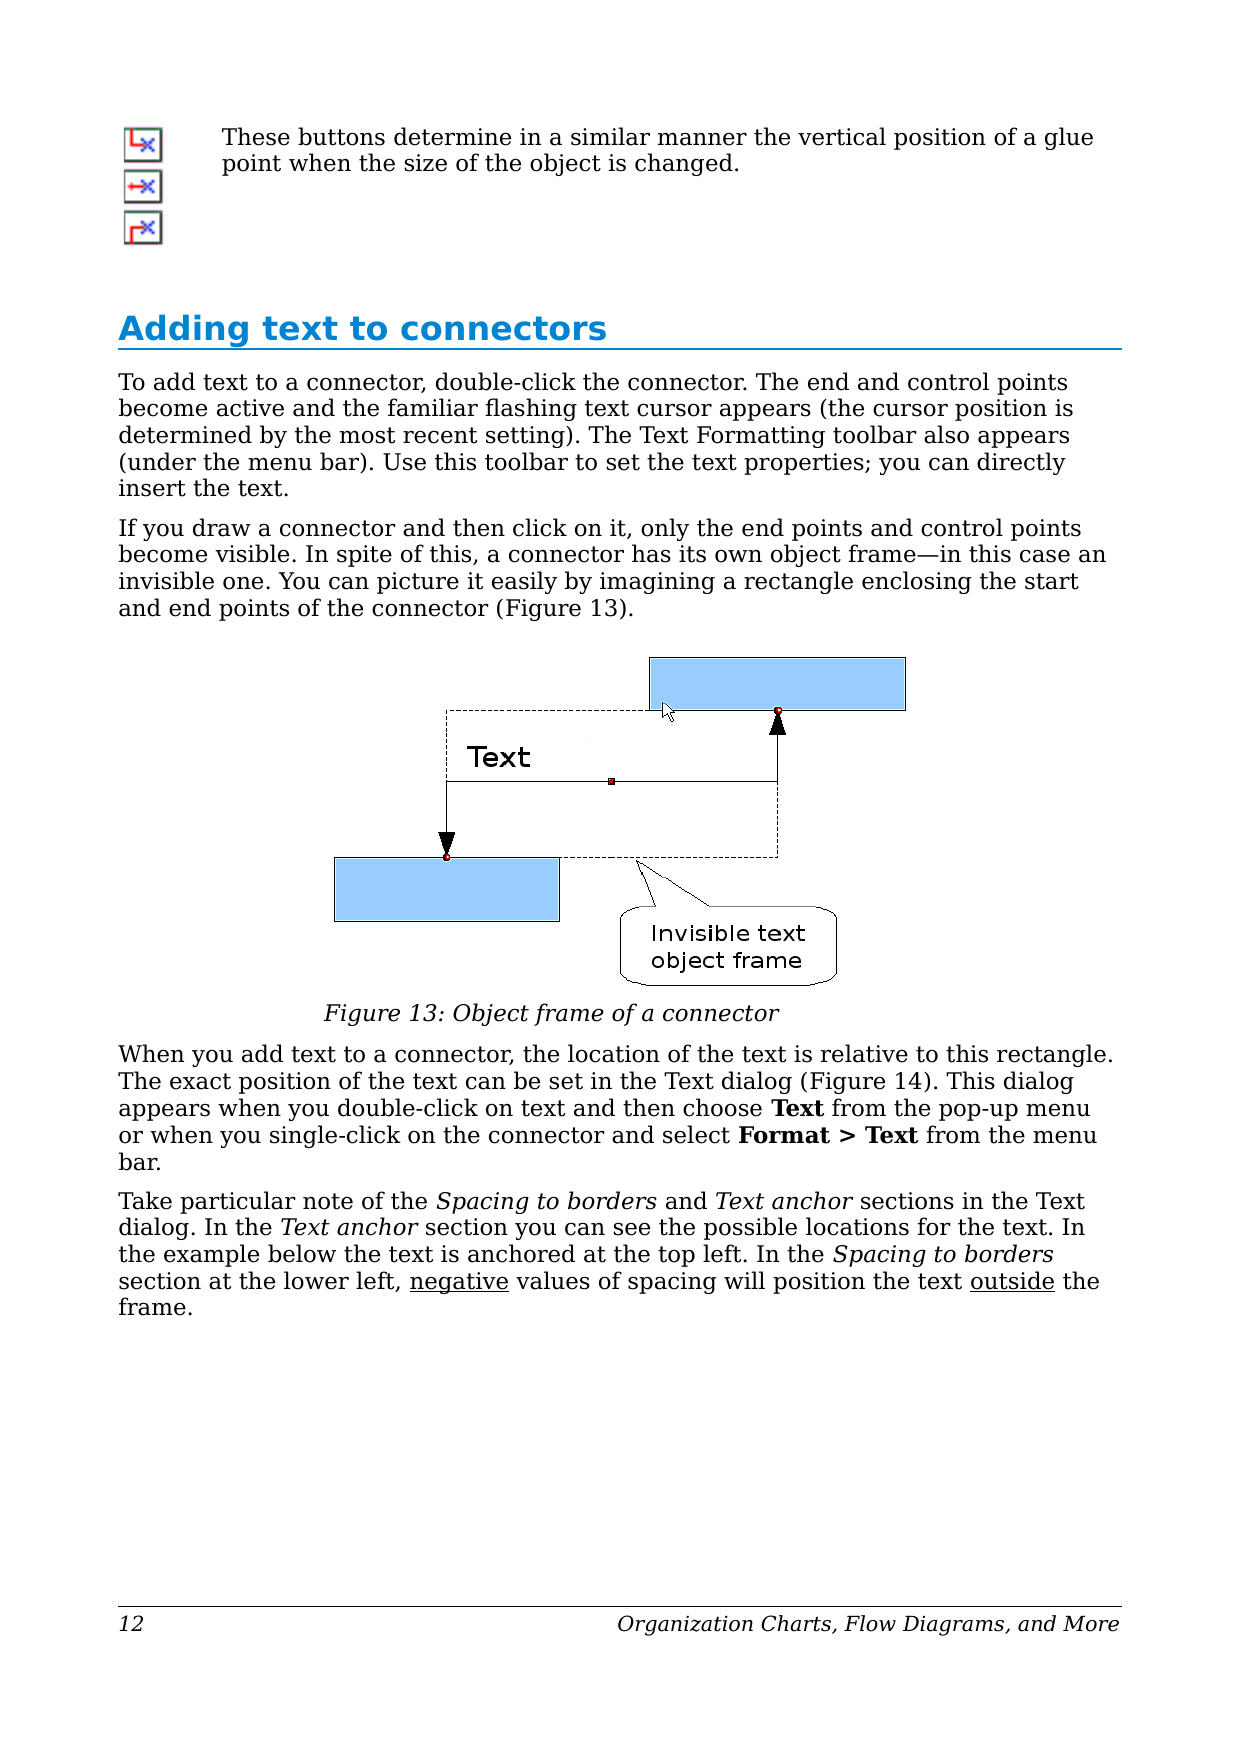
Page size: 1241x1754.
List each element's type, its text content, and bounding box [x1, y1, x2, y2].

text Take particular note of the Spacing to borders and Text anchor sections in the Text dialog. In the Text anchor section you can see the possible locations for the text. In the example below the text is anchored at the top left. In the Spacing to borders section at the lower left, negative values of spacing will position the text outside the frame. [118, 1188, 1122, 1321]
text To add text to a connector, double-click the connector. The end and control points become active and the familiar flashing text cursor appears (the cursor position is determined by the most recent setting). The Text Formatting toolbar also appears (under the menu bar). Use this toolbar to set the text properties; you can directly insert the text. [118, 369, 1122, 502]
picture [323, 646, 917, 994]
table_cell [118, 118, 216, 254]
table_cell These buttons determine in a similar manner the vertical position of a glue point when the size of the object is changed. [216, 118, 1122, 254]
text If you draw a connector and then click on it, only the end points and control points become visible. In spite of this, a connector has its own object frame—in this case an invisible one. You can picture it easily by imagining a rectangle enclosing the start and end points of the connector (Figure 13). [118, 515, 1122, 621]
text When you add text to a connector, the location of the text is relative to this rectangle. The exact position of the text can be set in the Text dialog (Figure 14). This dialog appears when you double-click on text and then choose Text from the pop-up menu or when you single-click on the connector and select Format > Text from the menu bar. [118, 1041, 1122, 1175]
picture [123, 123, 166, 248]
subtitle Adding text to connectors [118, 309, 1122, 348]
text Figure 13: Object frame of a connector [324, 1000, 916, 1027]
